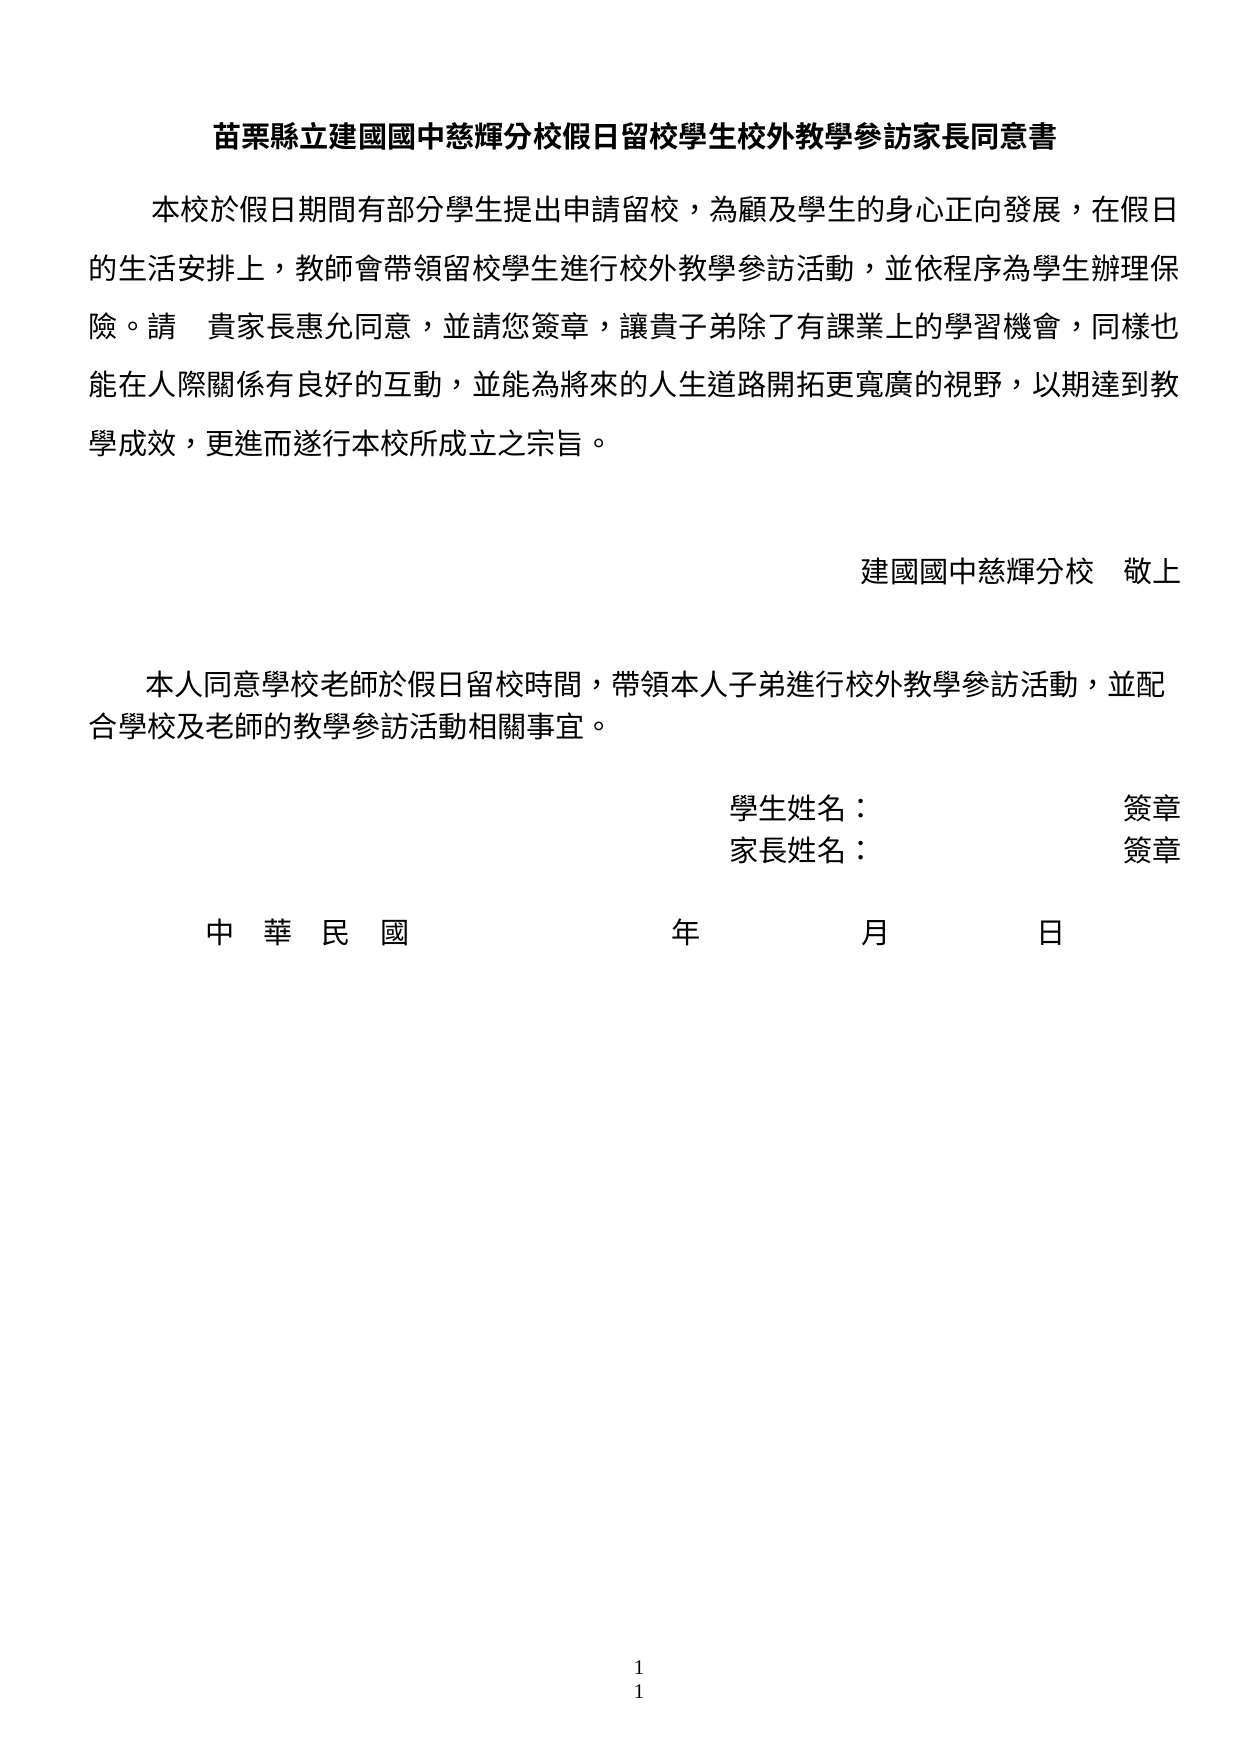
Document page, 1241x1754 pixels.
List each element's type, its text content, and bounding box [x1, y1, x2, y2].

text 本校於假日期間有部分學生提出申請留校，為顧及學生的身心正向發展，在假日的生活安排上，教師會帶領留校學生進行校外教學參訪活動，並依程序為學生辦理保險。請 貴家長惠允同意，並請您簽章，讓貴子弟除了有課業上的學習機會，同樣也能在人際關係有良好的互動，並能為將來的人生道路開拓更寬廣的視野，以期達到教學成效，更進而遂行本校所成立之宗旨。 [89, 174, 1181, 466]
text 學生姓名： 簽章 [89, 785, 1181, 828]
text 中 華 民 國 年 月 日 [89, 909, 1181, 952]
text 苗栗縣立建國國中慈輝分校假日留校學生校外教學參訪家長同意書 [89, 113, 1181, 155]
text 家長姓名： 簽章 [89, 828, 1181, 870]
text 建國國中慈輝分校 敬上 [89, 543, 1181, 593]
text 本人同意學校老師於假日留校時間，帶領本人子弟進行校外教學參訪活動，並配合學校及老師的教學參訪活動相關事宜。 [89, 661, 1181, 746]
